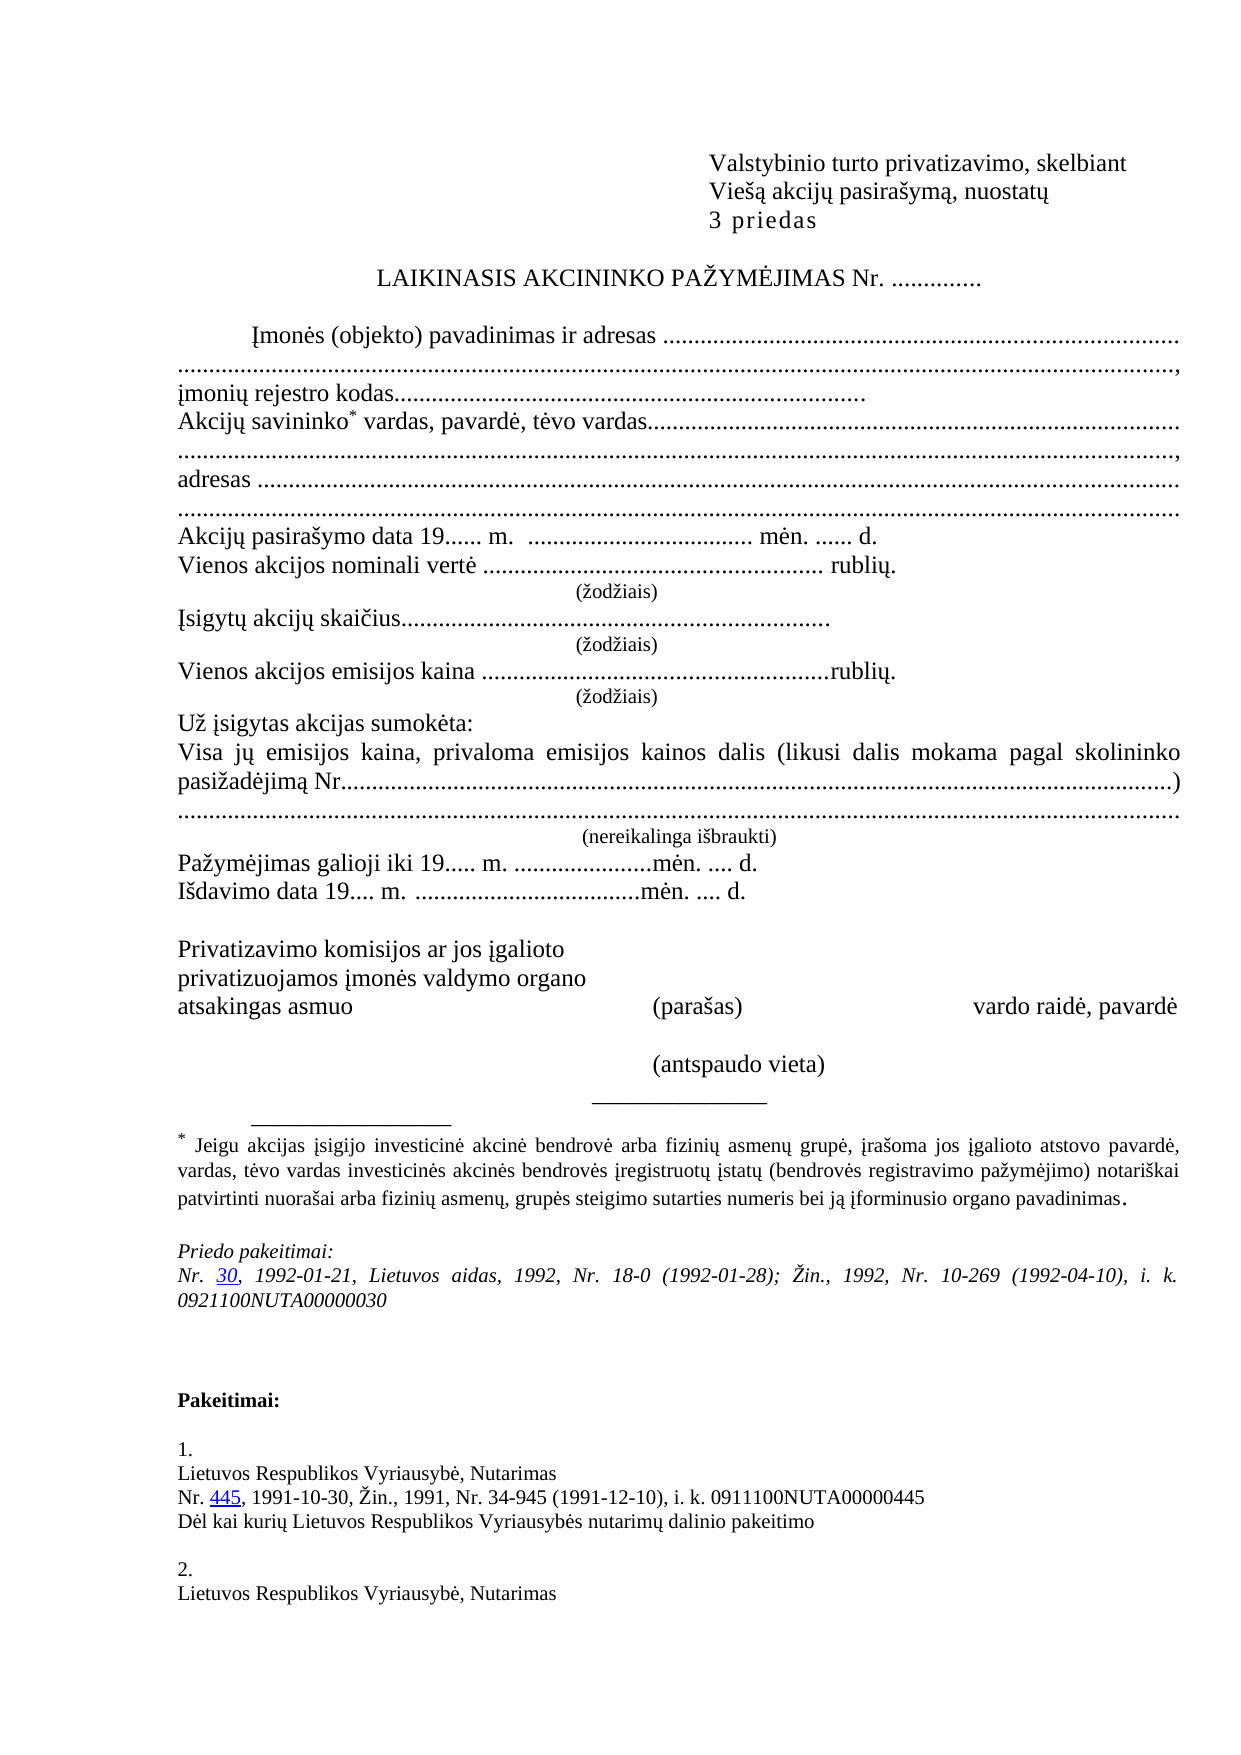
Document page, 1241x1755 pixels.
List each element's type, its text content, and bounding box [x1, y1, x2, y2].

text Nr. 30, 1992-01-21, Lietuvos aidas, 1992, Nr. 18-0 (1992-01-28); Žin., 1992, Nr. 10-269 (1992-04-10), i. k. 0921100NUTA00000030 [177, 1263, 1181, 1312]
text (nereikalinga išbraukti) [177, 823, 1181, 848]
text Dėl kai kurių Lietuvos Respublikos Vyriausybės nutarimų dalinio pakeitimo [177, 1509, 1181, 1533]
text įmonių rejestro kodas . [177, 378, 1181, 406]
text adresas [177, 464, 1181, 493]
text * Jeigu akcijas įsigijo investicinė akcinė bendrovė arba fizinių asmenų grupė, įrašoma jos įgalioto atstovo pavardė, vardas, tėvo vardas investicinės akcinės bendrovės įregistruotų įstatų (bendrovės registravimo pažymėjimo) notariškai patvirtinti nuorašai arba fizinių asmenų, grupės steigimo sutarties numeris bei ją įforminusio organo pavadinimas. [177, 1129, 1181, 1211]
text Pažymėjimas galioji iki 19..... m. mėn. .... d. [177, 848, 1181, 876]
text privatizuojamos įmonės valdymo organo [177, 963, 1181, 991]
text Nr. 445, 1991-10-30, Žin., 1991, Nr. 34-945 (1991-12-10), i. k. 0911100NUTA00000445 [177, 1485, 1181, 1509]
text Valstybinio turto privatizavimo, skelbiant [177, 148, 1181, 176]
text , [177, 349, 1181, 378]
text (žodžiais) [177, 684, 1181, 708]
text Viešą akcijų pasirašymą, nuostatų [177, 176, 1181, 205]
text Vienos akcijos emisijos kaina rublių. [177, 656, 1181, 684]
text Įmonės (objekto) pavadinimas ir adresas [177, 320, 1181, 349]
text Privatizavimo komisijos ar jos įgalioto [177, 934, 1181, 963]
text Išdavimo data 19.... m. mėn. .... d. [177, 876, 1181, 905]
text Akcijų savininko* vardas, pavardė, tėvo vardas [177, 406, 1181, 435]
text (žodžiais) [177, 579, 1181, 603]
text Lietuvos Respublikos Vyriausybė, Nutarimas [177, 1581, 1181, 1605]
text Už įsigytas akcijas sumokėta: [177, 708, 1181, 737]
text 2. [177, 1557, 1181, 1581]
text  [177, 1106, 1181, 1129]
text (antspaudo vieta) [177, 1049, 1181, 1078]
text 1. [177, 1437, 1181, 1461]
text atsakingas asmuo (parašas) vardo raidė, pavardė [177, 991, 1181, 1020]
text LAIKINASIS AKCININKO PAŽYMĖJIMAS Nr. [177, 263, 1181, 291]
text Visa jų emisijos kaina, privaloma emisijos kainos dalis (likusi dalis mokama pagal skolininko pasižadėjimą Nr. ) [177, 737, 1181, 795]
text Lietuvos Respublikos Vyriausybė, Nutarimas [177, 1461, 1181, 1485]
text 3 priedas [177, 205, 1181, 234]
text (žodžiais) [177, 632, 1181, 656]
text Akcijų pasirašymo data 19...... m. mėn. ...... d. [177, 521, 1181, 550]
text Vienos akcijos nominali vertė rublių. [177, 550, 1181, 579]
text Priedo pakeitimai: [177, 1239, 1181, 1263]
text Pakeitimai: [177, 1388, 1181, 1412]
text ______________ [177, 1078, 1181, 1106]
text , [177, 435, 1181, 464]
text Įsigytų akcijų skaičius . [177, 603, 1181, 632]
